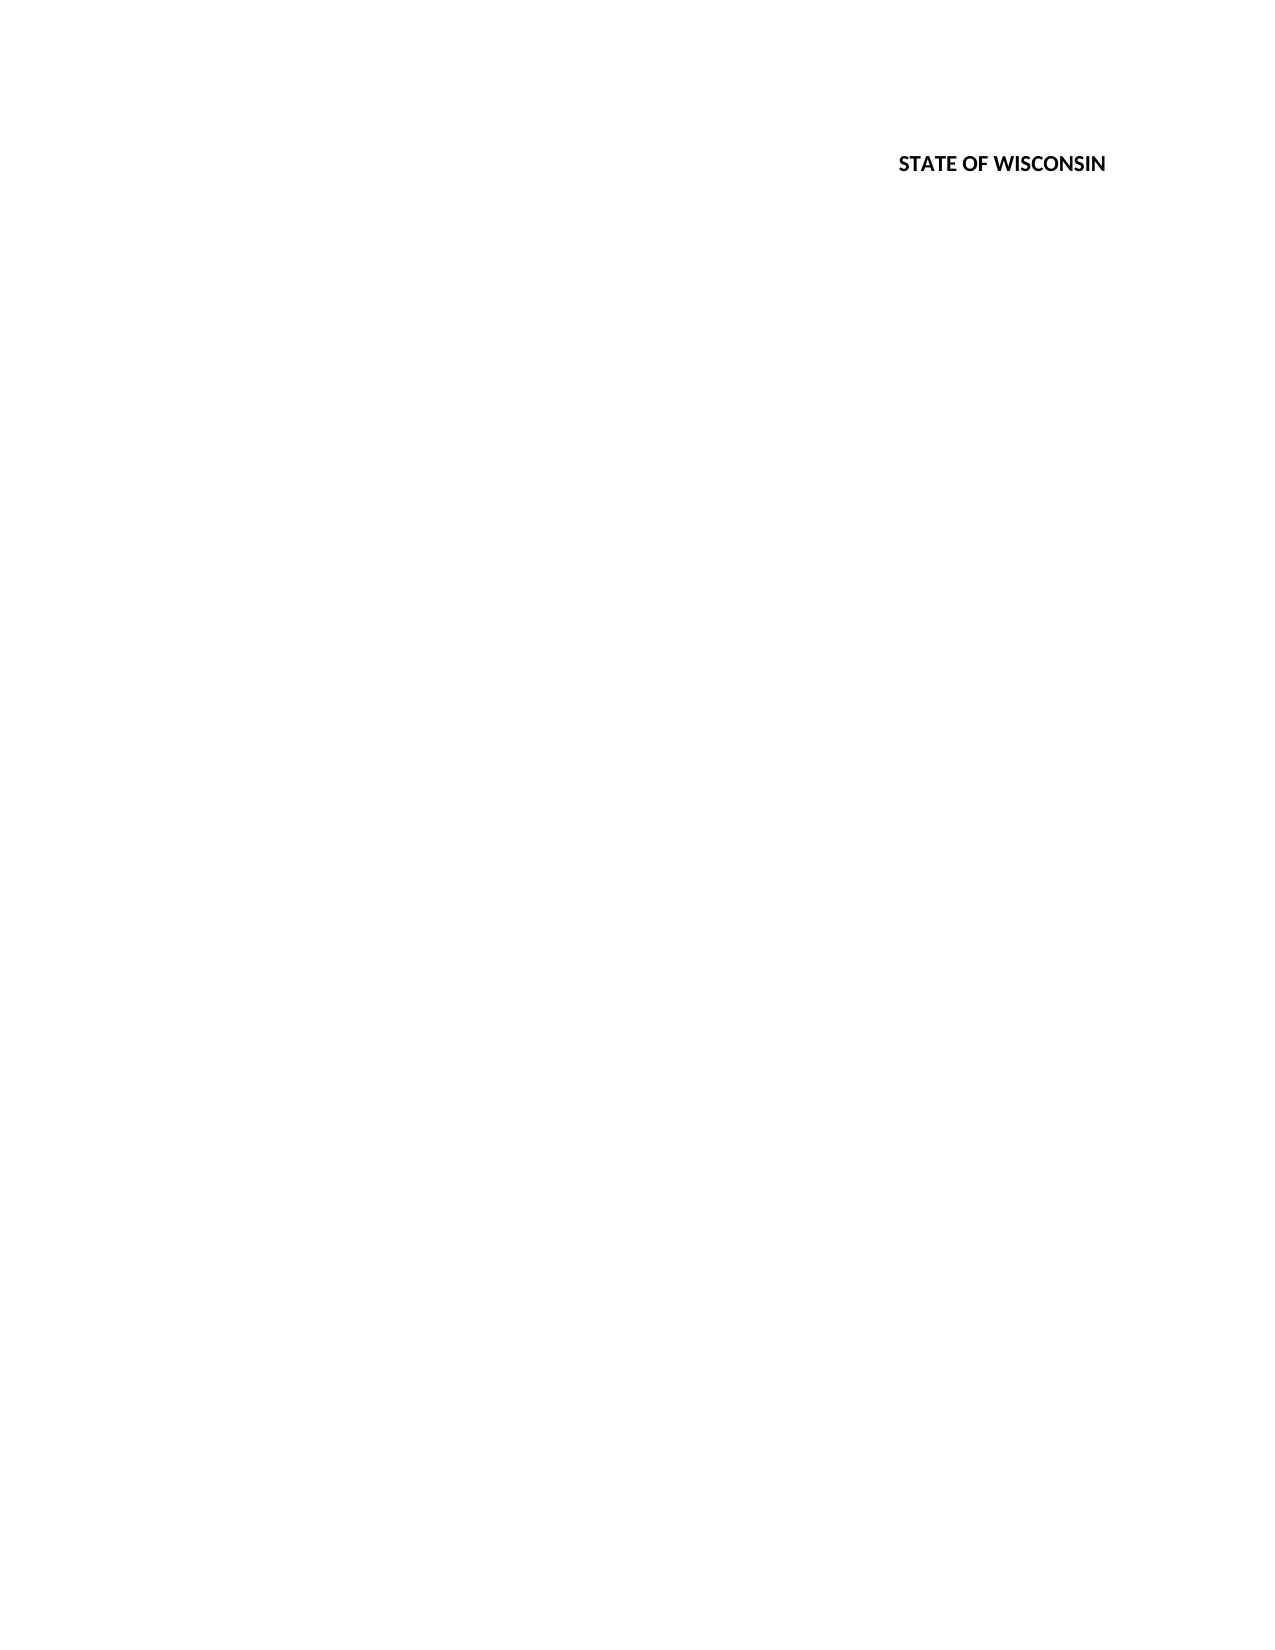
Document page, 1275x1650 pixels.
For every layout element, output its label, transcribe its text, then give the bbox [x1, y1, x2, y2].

text STATE OF WISCONSIN [150, 149, 1106, 177]
